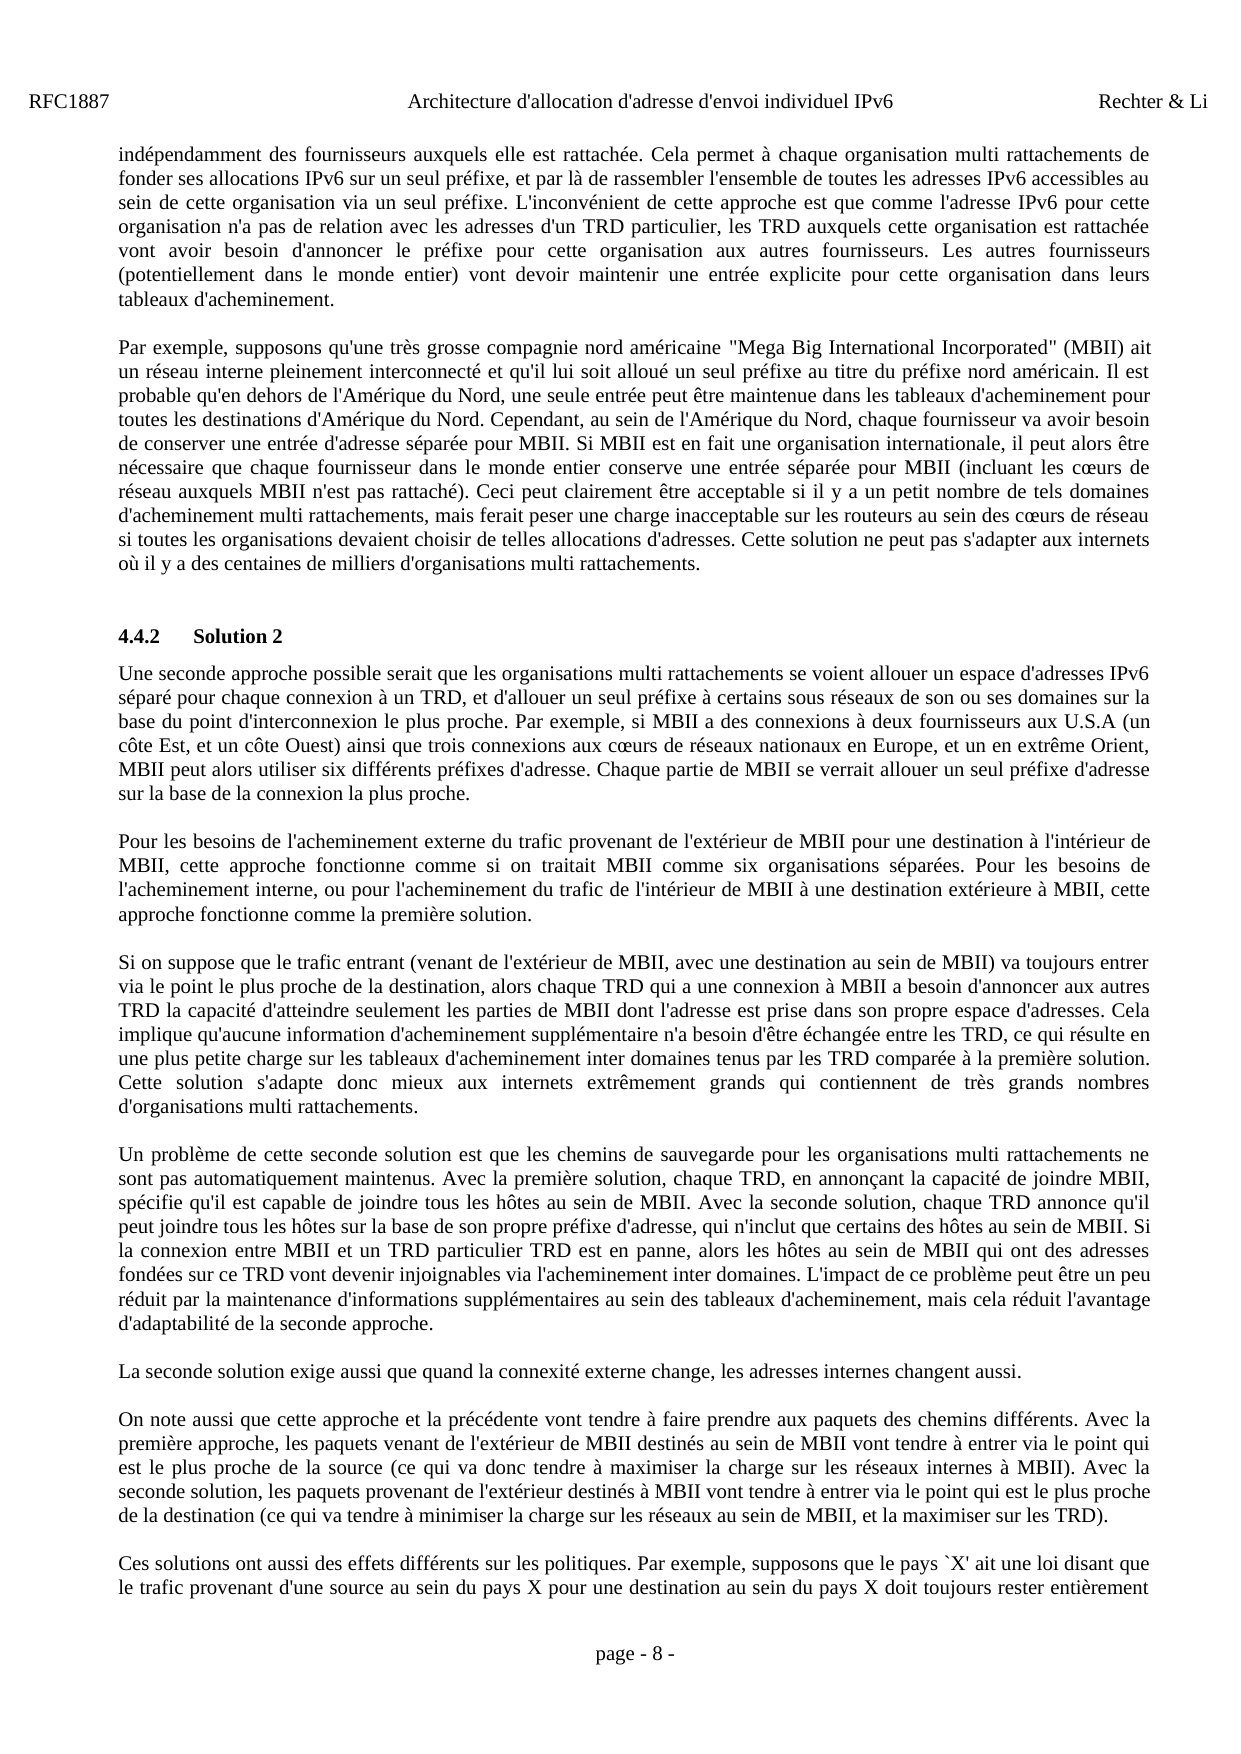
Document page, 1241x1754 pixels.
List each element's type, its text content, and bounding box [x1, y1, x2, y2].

text Pour les besoins de l'acheminement externe du trafic provenant de l'extérieur de MBII pour une destination à l'intérieur de MBII, cette approche fonctionne comme si on traitait MBII comme six organisations séparées. Pour les besoins de l'acheminement interne, ou pour l'acheminement du trafic de l'intérieur de MBII à une destination extérieure à MBII, cette approche fonctionne comme la première solution. [118, 829, 1152, 926]
subtitle 4.4.2 Solution 2 [118, 624, 1152, 648]
text Un problème de cette seconde solution est que les chemins de sauvegarde pour les organisations multi rattachements ne sont pas automatiquement maintenus. Avec la première solution, chaque TRD, en annonçant la capacité de joindre MBII, spécifie qu'il est capable de joindre tous les hôtes au sein de MBII. Avec la seconde solution, chaque TRD annonce qu'il peut joindre tous les hôtes sur la base de son propre préfixe d'adresse, qui n'inclut que certains des hôtes au sein de MBII. Si la connexion entre MBII et un TRD particulier TRD est en panne, alors les hôtes au sein de MBII qui ont des adresses fondées sur ce TRD vont devenir injoignables via l'acheminement inter domaines. L'impact de ce problème peut être un peu réduit par la maintenance d'informations supplémentaires au sein des tableaux d'acheminement, mais cela réduit l'avantage d'adaptabilité de la seconde approche. [118, 1142, 1152, 1334]
text La seconde solution exige aussi que quand la connexité externe change, les adresses internes changent aussi. [118, 1359, 1152, 1383]
text Par exemple, supposons qu'une très grosse compagnie nord américaine "Mega Big International Incorporated" (MBII) ait un réseau interne pleinement interconnecté et qu'il lui soit alloué un seul préfixe au titre du préfixe nord américain. Il est probable qu'en dehors de l'Amérique du Nord, une seule entrée peut être maintenue dans les tableaux d'acheminement pour toutes les destinations d'Amérique du Nord. Cependant, au sein de l'Amérique du Nord, chaque fournisseur va avoir besoin de conserver une entrée d'adresse séparée pour MBII. Si MBII est en fait une organisation internationale, il peut alors être nécessaire que chaque fournisseur dans le monde entier conserve une entrée séparée pour MBII (incluant les cœurs de réseau auxquels MBII n'est pas rattaché). Ceci peut clairement être acceptable si il y a un petit nombre de tels domaines d'acheminement multi rattachements, mais ferait peser une charge inacceptable sur les routeurs au sein des cœurs de réseau si toutes les organisations devaient choisir de telles allocations d'adresses. Cette solution ne peut pas s'adapter aux internets où il y a des centaines de milliers d'organisations multi rattachements. [118, 334, 1152, 575]
text indépendamment des fournisseurs auxquels elle est rattachée. Cela permet à chaque organisation multi rattachements de fonder ses allocations IPv6 sur un seul préfixe, et par là de rassembler l'ensemble de toutes les adresses IPv6 accessibles au sein de cette organisation via un seul préfixe. L'inconvénient de cette approche est que comme l'adresse IPv6 pour cette organisation n'a pas de relation avec les adresses d'un TRD particulier, les TRD auxquels cette organisation est rattachée vont avoir besoin d'annoncer le préfixe pour cette organisation aux autres fournisseurs. Les autres fournisseurs (potentiellement dans le monde entier) vont devoir maintenir une entrée explicite pour cette organisation dans leurs tableaux d'acheminement. [118, 142, 1152, 311]
text Une seconde approche possible serait que les organisations multi rattachements se voient allouer un espace d'adresses IPv6 séparé pour chaque connexion à un TRD, et d'allouer un seul préfixe à certains sous réseaux de son ou ses domaines sur la base du point d'interconnexion le plus proche. Par exemple, si MBII a des connexions à deux fournisseurs aux U.S.A (un côte Est, et un côte Ouest) ainsi que trois connexions aux cœurs de réseaux nationaux en Europe, et un en extrême Orient, MBII peut alors utiliser six différents préfixes d'adresse. Chaque partie de MBII se verrait allouer un seul préfixe d'adresse sur la base de la connexion la plus proche. [118, 661, 1152, 805]
text On note aussi que cette approche et la précédente vont tendre à faire prendre aux paquets des chemins différents. Avec la première approche, les paquets venant de l'extérieur de MBII destinés au sein de MBII vont tendre à entrer via le point qui est le plus proche de la source (ce qui va donc tendre à maximiser la charge sur les réseaux internes à MBII). Avec la seconde solution, les paquets provenant de l'extérieur destinés à MBII vont tendre à entrer via le point qui est le plus proche de la destination (ce qui va tendre à minimiser la charge sur les réseaux au sein de MBII, et la maximiser sur les TRD). [118, 1407, 1152, 1527]
text Ces solutions ont aussi des effets différents sur les politiques. Par exemple, supposons que le pays `X' ait une loi disant que le trafic provenant d'une source au sein du pays X pour une destination au sein du pays X doit toujours rester entièrement [118, 1551, 1152, 1599]
text Si on suppose que le trafic entrant (venant de l'extérieur de MBII, avec une destination au sein de MBII) va toujours entrer via le point le plus proche de la destination, alors chaque TRD qui a une connexion à MBII a besoin d'annoncer aux autres TRD la capacité d'atteindre seulement les parties de MBII dont l'adresse est prise dans son propre espace d'adresses. Cela implique qu'aucune information d'acheminement supplémentaire n'a besoin d'être échangée entre les TRD, ce qui résulte en une plus petite charge sur les tableaux d'acheminement inter domaines tenus par les TRD comparée à la première solution. Cette solution s'adapte donc mieux aux internets extrêmement grands qui contiennent de très grands nombres d'organisations multi rattachements. [118, 949, 1152, 1118]
